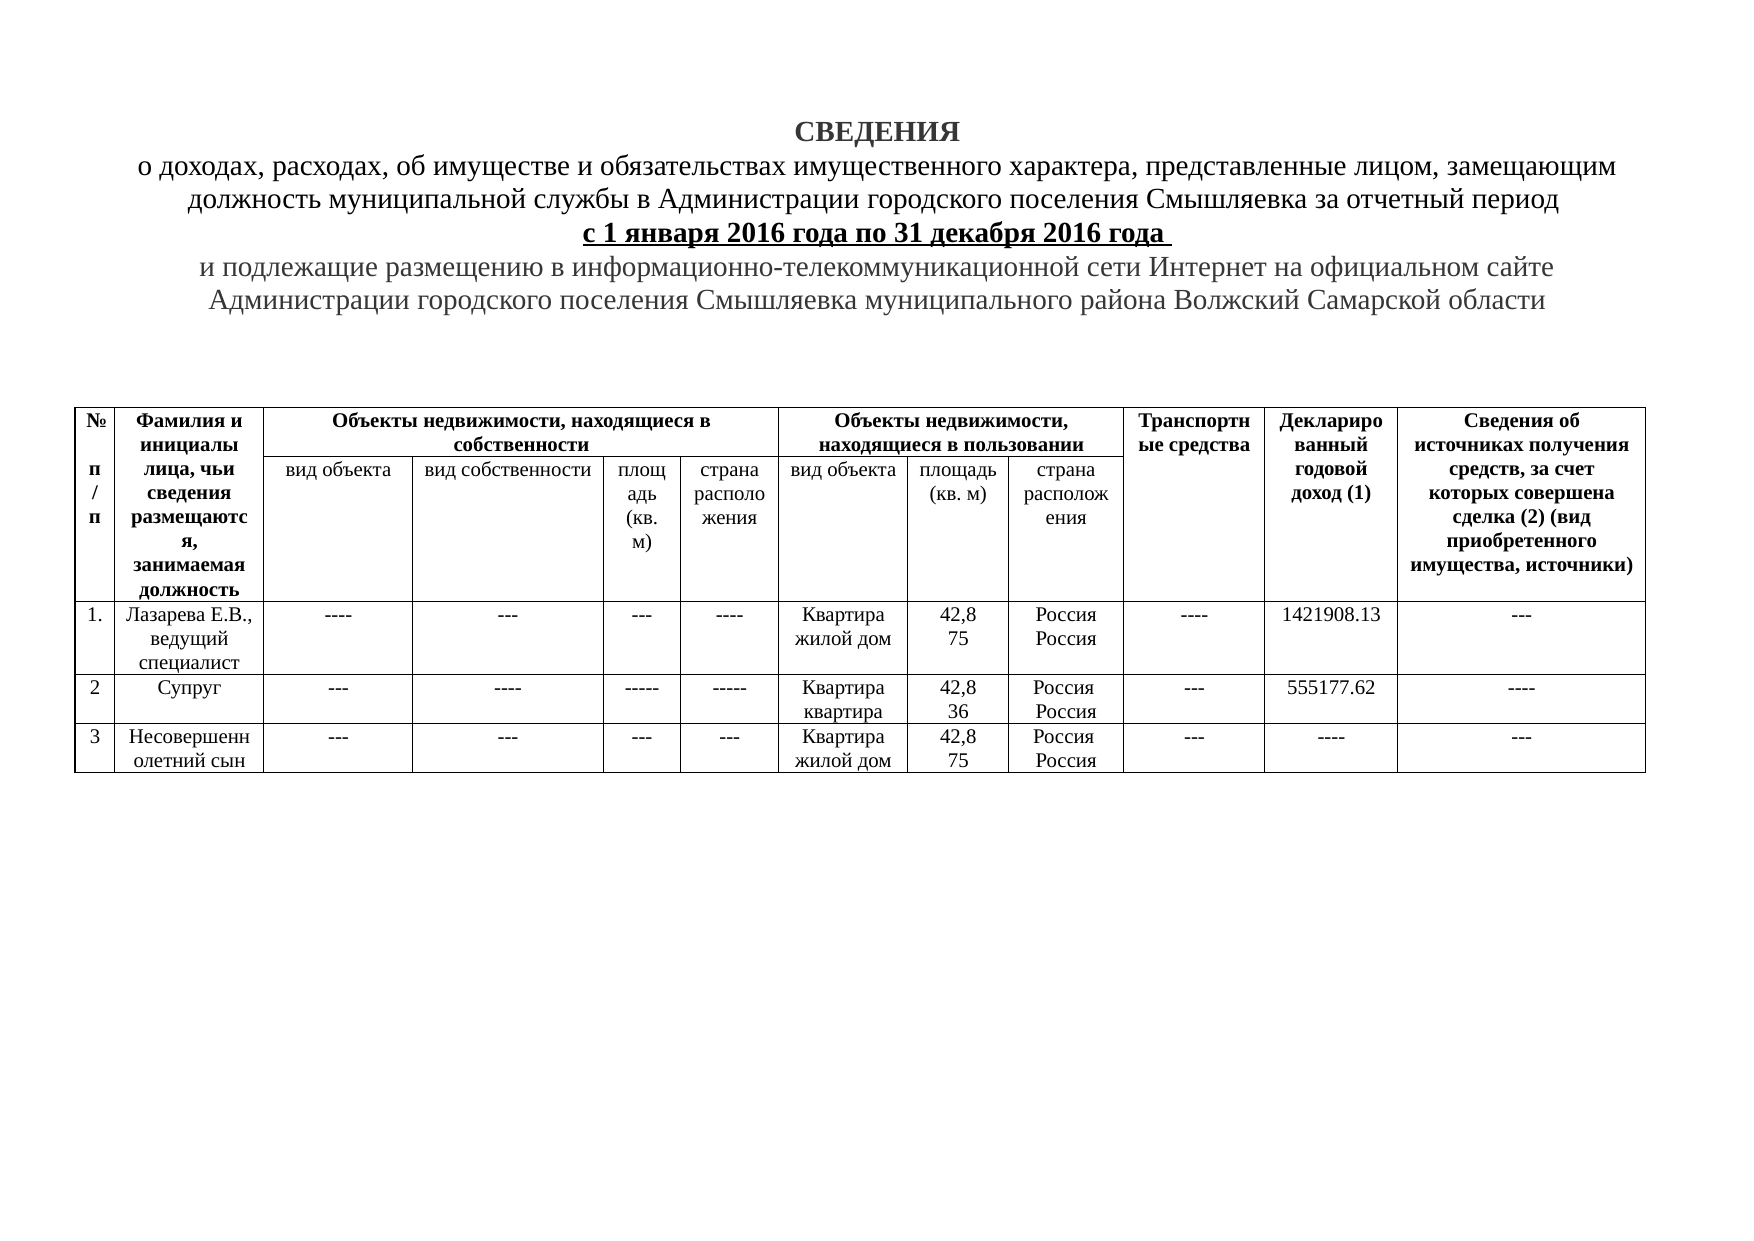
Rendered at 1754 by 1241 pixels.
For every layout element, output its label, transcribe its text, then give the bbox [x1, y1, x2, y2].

table_cell Несовершеннолетний сын [115, 724, 263, 772]
table_cell Лазарева Е.В., ведущий специалист [115, 602, 263, 674]
table_cell 42,8 75 [908, 724, 1008, 772]
table_header Объекты недвижимости, находящиеся в пользовании [779, 408, 1123, 456]
table_header Сведения об источниках получения средств, за счет которых совершена сделка (2) (вид приобретенного имущества, источники) [1398, 408, 1645, 601]
table_cell ----- [681, 675, 778, 723]
table_cell --- [413, 602, 603, 674]
table_cell ---- [1265, 724, 1397, 772]
table_cell вид объекта [264, 457, 412, 601]
table_cell 42,8 36 [908, 675, 1008, 723]
table_cell 3 [76, 724, 114, 772]
table_cell ---- [1124, 602, 1264, 674]
table_cell --- [604, 602, 680, 674]
table_header Фамилия и инициалы лица, чьи сведения размещаются, занимаемая должность [115, 408, 263, 601]
table_cell Россия Россия [1009, 675, 1123, 723]
table_cell страна расположения [1009, 457, 1123, 601]
table_cell вид объекта [779, 457, 907, 601]
table_cell --- [264, 724, 412, 772]
table_cell Россия Россия [1009, 724, 1123, 772]
table_cell ---- [681, 602, 778, 674]
table_header Декларированный годовой доход (1) [1265, 408, 1397, 601]
table_cell вид собственности [413, 457, 603, 601]
table_cell Супруг [115, 675, 263, 723]
table_cell страна расположения [681, 457, 778, 601]
table_cell 1421908,13 [1265, 602, 1397, 674]
table_cell площадь (кв. м) [604, 457, 680, 601]
table_cell ---- [413, 675, 603, 723]
table_cell --- [1398, 724, 1645, 772]
table_cell --- [1124, 724, 1264, 772]
table_cell ---- [1398, 675, 1645, 723]
table_header Объекты недвижимости, находящиеся в собственности [264, 408, 778, 456]
text о доходах, расходах, об имуществе и обязательствах имущественного характера, представленные лицом, замещающим должность муниципальной службы в Администрации городского поселения Смышляевка за отчетный период [118, 148, 1636, 215]
table_cell ---- [264, 602, 412, 674]
text с 1 января 2016 года по 31 декабря 2016 года [118, 215, 1636, 249]
table_header Транспортные средства [1124, 408, 1264, 601]
table_cell Квартира квартира [779, 675, 907, 723]
table_cell ----- [604, 675, 680, 723]
table_cell --- [413, 724, 603, 772]
table_cell площадь (кв. м) [908, 457, 1008, 601]
table_cell 2 [76, 675, 114, 723]
table_cell 42,8 75 [908, 602, 1008, 674]
table_header № п/п [76, 408, 114, 601]
table_cell 1. [76, 602, 114, 674]
table_cell Квартира жилой дом [779, 602, 907, 674]
table_cell --- [604, 724, 680, 772]
text СВЕДЕНИЯ [118, 114, 1636, 148]
table_cell 555177,62 [1265, 675, 1397, 723]
table_cell Квартира жилой дом [779, 724, 907, 772]
table_cell --- [1398, 602, 1645, 674]
text и подлежащие размещению в информационно-телекоммуникационной сети Интернет на официальном сайте Администрации городского поселения Смышляевка муниципального района Волжский Самарской области [118, 249, 1636, 340]
table_cell --- [681, 724, 778, 772]
table_cell --- [1124, 675, 1264, 723]
table_cell Россия Россия [1009, 602, 1123, 674]
table_cell --- [264, 675, 412, 723]
